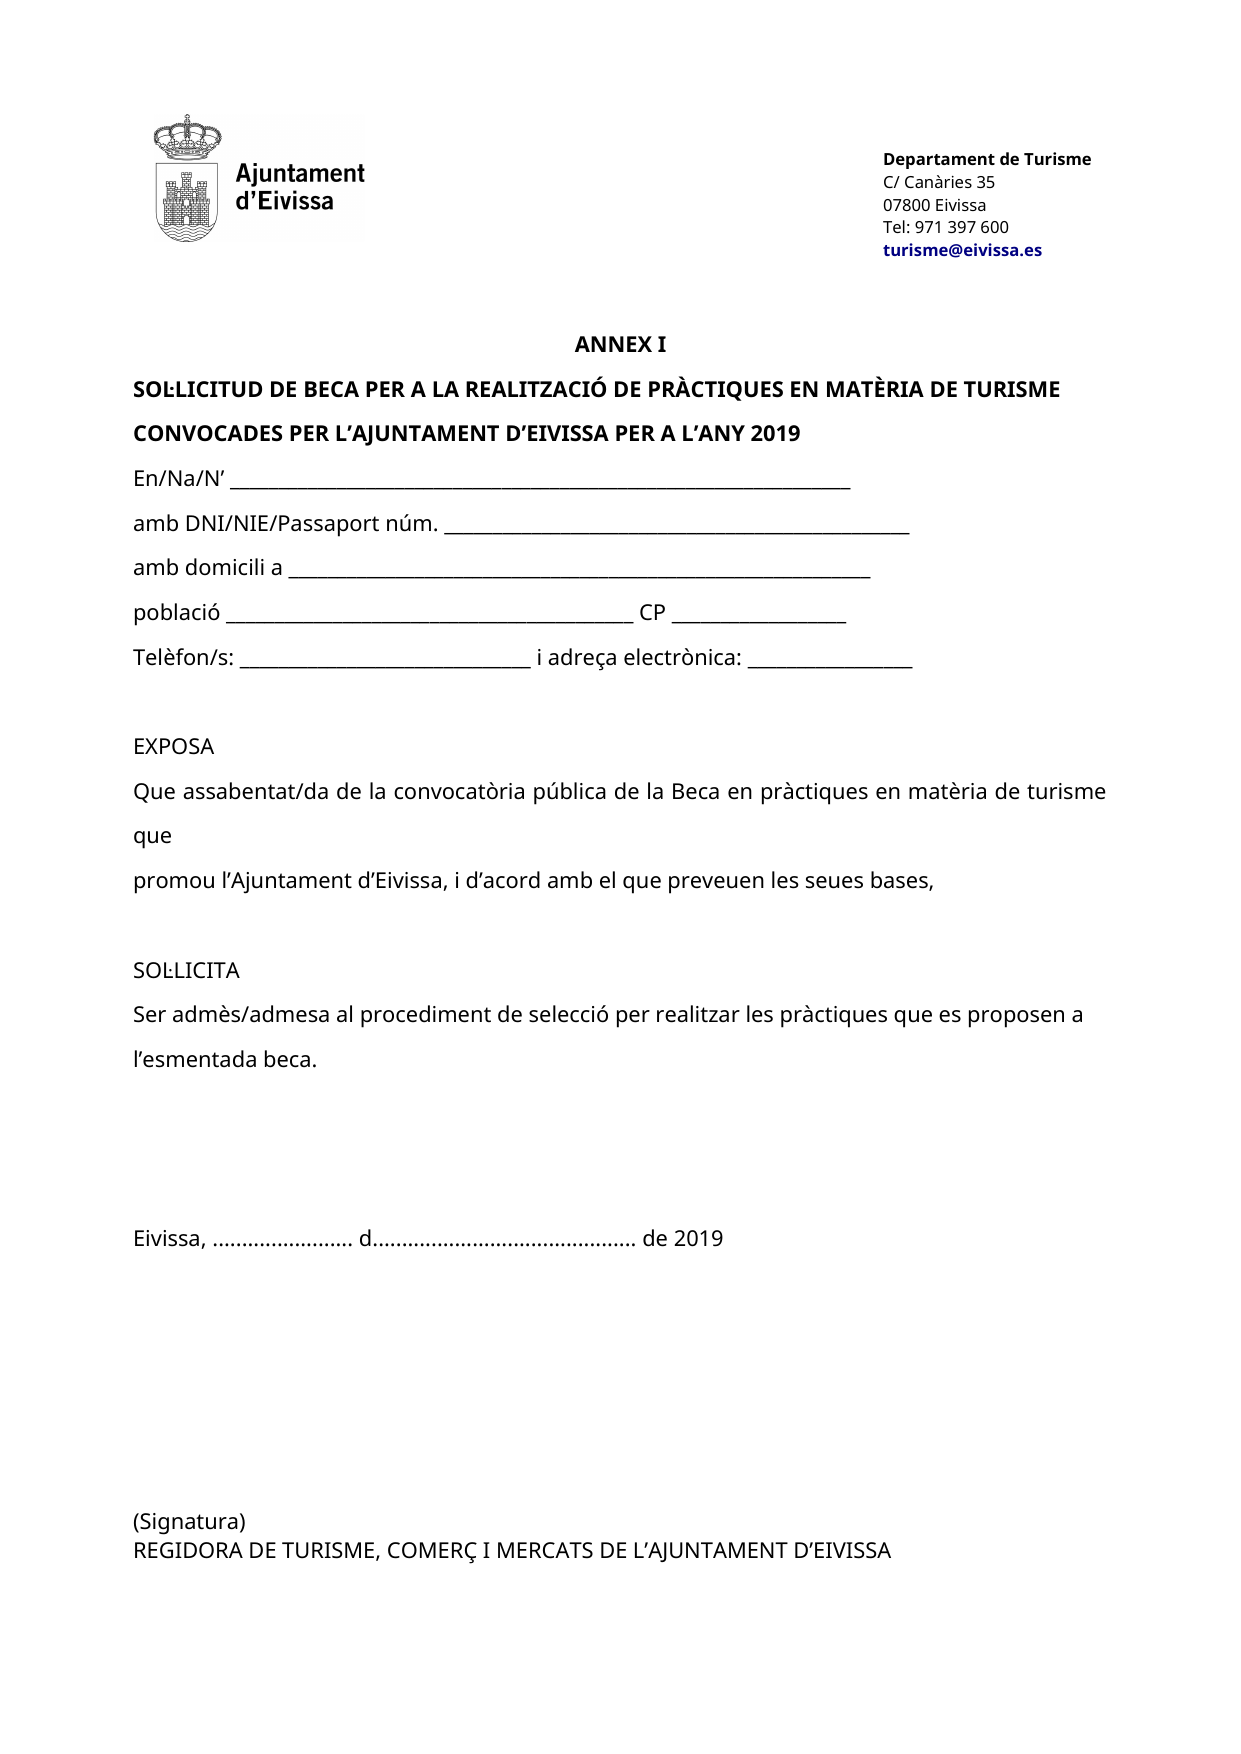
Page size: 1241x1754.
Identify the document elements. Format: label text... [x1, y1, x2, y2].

picture [153, 114, 365, 242]
text Ser admès/admesa al procediment de selecció per realitzar les pràctiques que es proposen a [133, 999, 1108, 1029]
text En/Na/N’ ________________________________________________________________ [133, 463, 1108, 493]
text promou l’Ajuntament d’Eivissa, i d’acord amb el que preveuen les seues bases, [133, 865, 1108, 895]
text amb DNI/NIE/Passaport núm. ________________________________________________ [133, 508, 1108, 537]
text (Signatura) [133, 1506, 1108, 1536]
text EXPOSA [133, 731, 1108, 761]
text ANNEX I [133, 329, 1108, 359]
text Eivissa, ........................ d............................................. de 2019 [133, 1223, 1108, 1252]
text Que assabentat/da de la convocatòria pública de la Beca en pràctiques en matèria de turisme que [133, 776, 1108, 850]
text SOL·LICITA [133, 954, 1108, 984]
text l’esmentada beca. [133, 1044, 1108, 1074]
text CONVOCADES PER L’AJUNTAMENT D’EIVISSA PER A L’ANY 2019 [133, 418, 1108, 448]
text Telèfon/s: ______________________________ i adreça electrònica: _________________ [133, 642, 1108, 672]
text població __________________________________________ CP __________________ [133, 597, 1108, 627]
text SOL·LICITUD DE BECA PER A LA REALITZACIÓ DE PRÀCTIQUES EN MATÈRIA DE TURISME [133, 374, 1108, 403]
text REGIDORA DE TURISME, COMERÇ I MERCATS DE L’AJUNTAMENT D’EIVISSA [133, 1536, 1108, 1565]
text amb domicili a ____________________________________________________________ [133, 552, 1108, 582]
